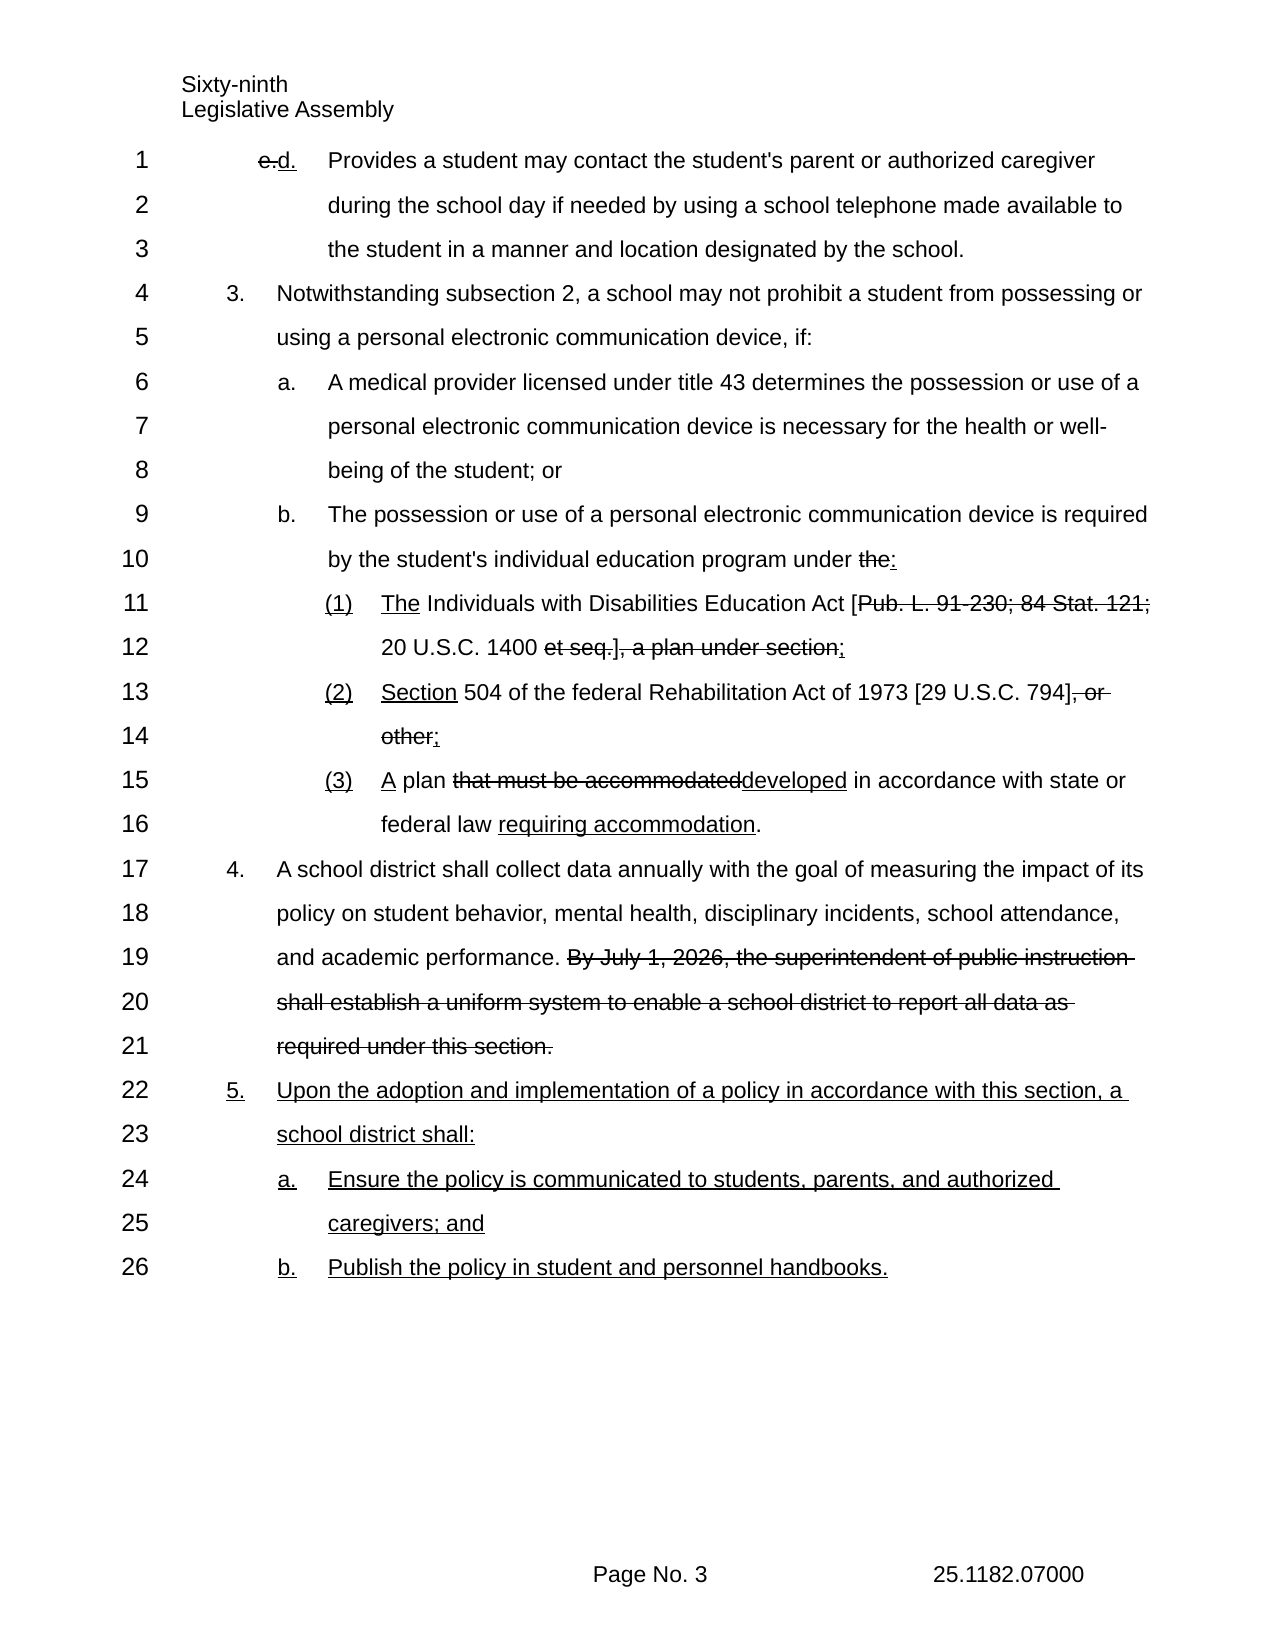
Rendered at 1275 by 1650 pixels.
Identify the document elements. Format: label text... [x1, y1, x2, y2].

text e.d. Provides a student may contact the student's parent or authorized caregiver during the school day if needed by using a school telephone made available to the student in a manner and location designated by the school. [181, 133, 1154, 266]
text (1) The Individuals with Disabilities Education Act [Pub. L. 91-230; 84 Stat. 121; 20 U.S.C. 1400 et seq.], a plan under section; [181, 576, 1154, 664]
text a. A medical provider licensed under title 43 determines the possession or use of a personal electronic communication device is necessary for the health or well-being of the student; or [181, 355, 1154, 487]
text b. Publish the policy in student and personnel handbooks. [181, 1240, 1154, 1284]
text a. Ensure the policy is communicated to students, parents, and authorized caregivers; and [181, 1152, 1154, 1240]
text (3) A plan that must be accommodateddeveloped in accordance with state or federal law requiring accommodation. [181, 753, 1154, 842]
text 4. A school district shall collect data annually with the goal of measuring the impact of its policy on student behavior, mental health, disciplinary incidents, school attendance, and academic performance. By July 1, 2026, the superintendent of public instruction shall establish a uniform system to enable a school district to report all data as required under this section. [181, 842, 1154, 1063]
text b. The possession or use of a personal electronic communication device is required by the student's individual education program under the: [181, 487, 1154, 576]
text 3. Notwithstanding subsection 2, a school may not prohibit a student from possessing or using a personal electronic communication device, if: [181, 266, 1154, 355]
text 5. Upon the adoption and implementation of a policy in accordance with this section, a school district shall: [181, 1063, 1154, 1152]
text (2) Section 504 of the federal Rehabilitation Act of 1973 [29 U.S.C. 794], or other; [181, 664, 1154, 753]
